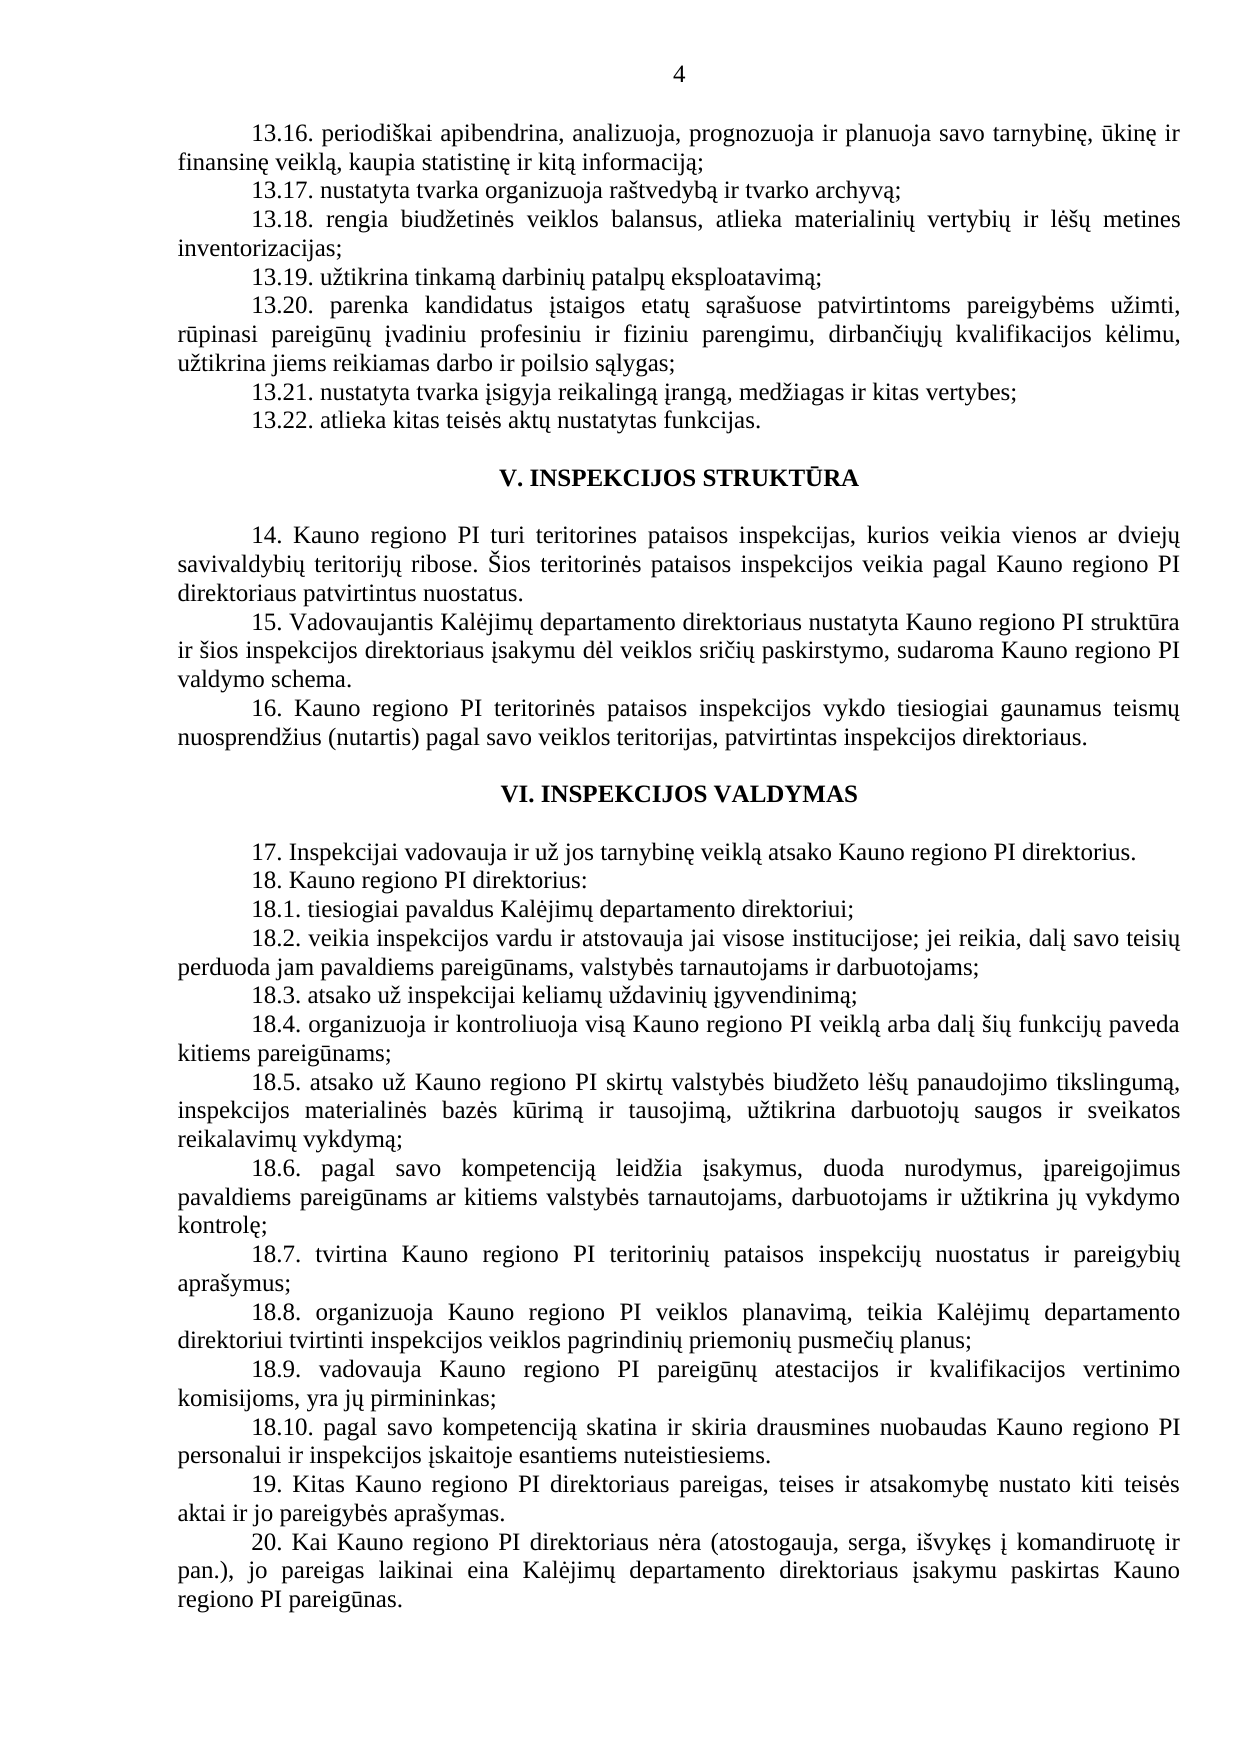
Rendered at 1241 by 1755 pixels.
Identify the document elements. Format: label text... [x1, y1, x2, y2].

text V. INSPEKCIJOS STRUKTŪRA [177, 463, 1181, 492]
text 17. Inspekcijai vadovauja ir už jos tarnybinę veiklą atsako Kauno regiono PI direktorius. [177, 837, 1181, 866]
text 20. Kai Kauno regiono PI direktoriaus nėra (atostogauja, serga, išvykęs į komandiruotę ir pan.), jo pareigas laikinai eina Kalėjimų departamento direktoriaus įsakymu paskirtas Kauno regiono PI pareigūnas. [177, 1527, 1181, 1613]
text 13.16. periodiškai apibendrina, analizuoja, prognozuoja ir planuoja savo tarnybinę, ūkinę ir finansinę veiklą, kaupia statistinę ir kitą informaciją; [177, 118, 1181, 176]
text 18.9. vadovauja Kauno regiono PI pareigūnų atestacijos ir kvalifikacijos vertinimo komisijoms, yra jų pirmininkas; [177, 1354, 1181, 1412]
text 13.18. rengia biudžetinės veiklos balansus, atlieka materialinių vertybių ir lėšų metines inventorizacijas; [177, 204, 1181, 262]
text 18.7. tvirtina Kauno regiono PI teritorinių pataisos inspekcijų nuostatus ir pareigybių aprašymus; [177, 1239, 1181, 1297]
text 19. Kitas Kauno regiono PI direktoriaus pareigas, teises ir atsakomybę nustato kiti teisės aktai ir jo pareigybės aprašymas. [177, 1469, 1181, 1527]
text 13.17. nustatyta tvarka organizuoja raštvedybą ir tvarko archyvą; [177, 176, 1181, 204]
text 13.21. nustatyta tvarka įsigyja reikalingą įrangą, medžiagas ir kitas vertybes; [177, 377, 1181, 406]
text 13.22. atlieka kitas teisės aktų nustatytas funkcijas. [177, 406, 1181, 434]
text 13.20. parenka kandidatus įstaigos etatų sąrašuose patvirtintoms pareigybėms užimti, rūpinasi pareigūnų įvadiniu profesiniu ir fiziniu parengimu, dirbančiųjų kvalifikacijos kėlimu, užtikrina jiems reikiamas darbo ir poilsio sąlygas; [177, 291, 1181, 377]
text 18.4. organizuoja ir kontroliuoja visą Kauno regiono PI veiklą arba dalį šių funkcijų paveda kitiems pareigūnams; [177, 1009, 1181, 1067]
text 18.3. atsako už inspekcijai keliamų uždavinių įgyvendinimą; [177, 981, 1181, 1009]
text 15. Vadovaujantis Kalėjimų departamento direktoriaus nustatyta Kauno regiono PI struktūra ir šios inspekcijos direktoriaus įsakymu dėl veiklos sričių paskirstymo, sudaroma Kauno regiono PI valdymo schema. [177, 607, 1181, 693]
text 18.10. pagal savo kompetenciją skatina ir skiria drausmines nuobaudas Kauno regiono PI personalui ir inspekcijos įskaitoje esantiems nuteistiesiems. [177, 1412, 1181, 1469]
text 18.1. tiesiogiai pavaldus Kalėjimų departamento direktoriui; [177, 894, 1181, 923]
text 18.2. veikia inspekcijos vardu ir atstovauja jai visose institucijose; jei reikia, dalį savo teisių perduoda jam pavaldiems pareigūnams, valstybės tarnautojams ir darbuotojams; [177, 923, 1181, 981]
text 16. Kauno regiono PI teritorinės pataisos inspekcijos vykdo tiesiogiai gaunamus teismų nuosprendžius (nutartis) pagal savo veiklos teritorijas, patvirtintas inspekcijos direktoriaus. [177, 693, 1181, 751]
text 18.6. pagal savo kompetenciją leidžia įsakymus, duoda nurodymus, įpareigojimus pavaldiems pareigūnams ar kitiems valstybės tarnautojams, darbuotojams ir užtikrina jų vykdymo kontrolę; [177, 1153, 1181, 1239]
text 18. Kauno regiono PI direktorius: [177, 866, 1181, 894]
text 13.19. užtikrina tinkamą darbinių patalpų eksploatavimą; [177, 262, 1181, 291]
text 14. Kauno regiono PI turi teritorines pataisos inspekcijas, kurios veikia vienos ar dviejų savivaldybių teritorijų ribose. Šios teritorinės pataisos inspekcijos veikia pagal Kauno regiono PI direktoriaus patvirtintus nuostatus. [177, 521, 1181, 607]
text VI. INSPEKCIJOS VALDYMAS [177, 779, 1181, 808]
text 18.8. organizuoja Kauno regiono PI veiklos planavimą, teikia Kalėjimų departamento direktoriui tvirtinti inspekcijos veiklos pagrindinių priemonių pusmečių planus; [177, 1297, 1181, 1354]
text 18.5. atsako už Kauno regiono PI skirtų valstybės biudžeto lėšų panaudojimo tikslingumą, inspekcijos materialinės bazės kūrimą ir tausojimą, užtikrina darbuotojų saugos ir sveikatos reikalavimų vykdymą; [177, 1067, 1181, 1153]
